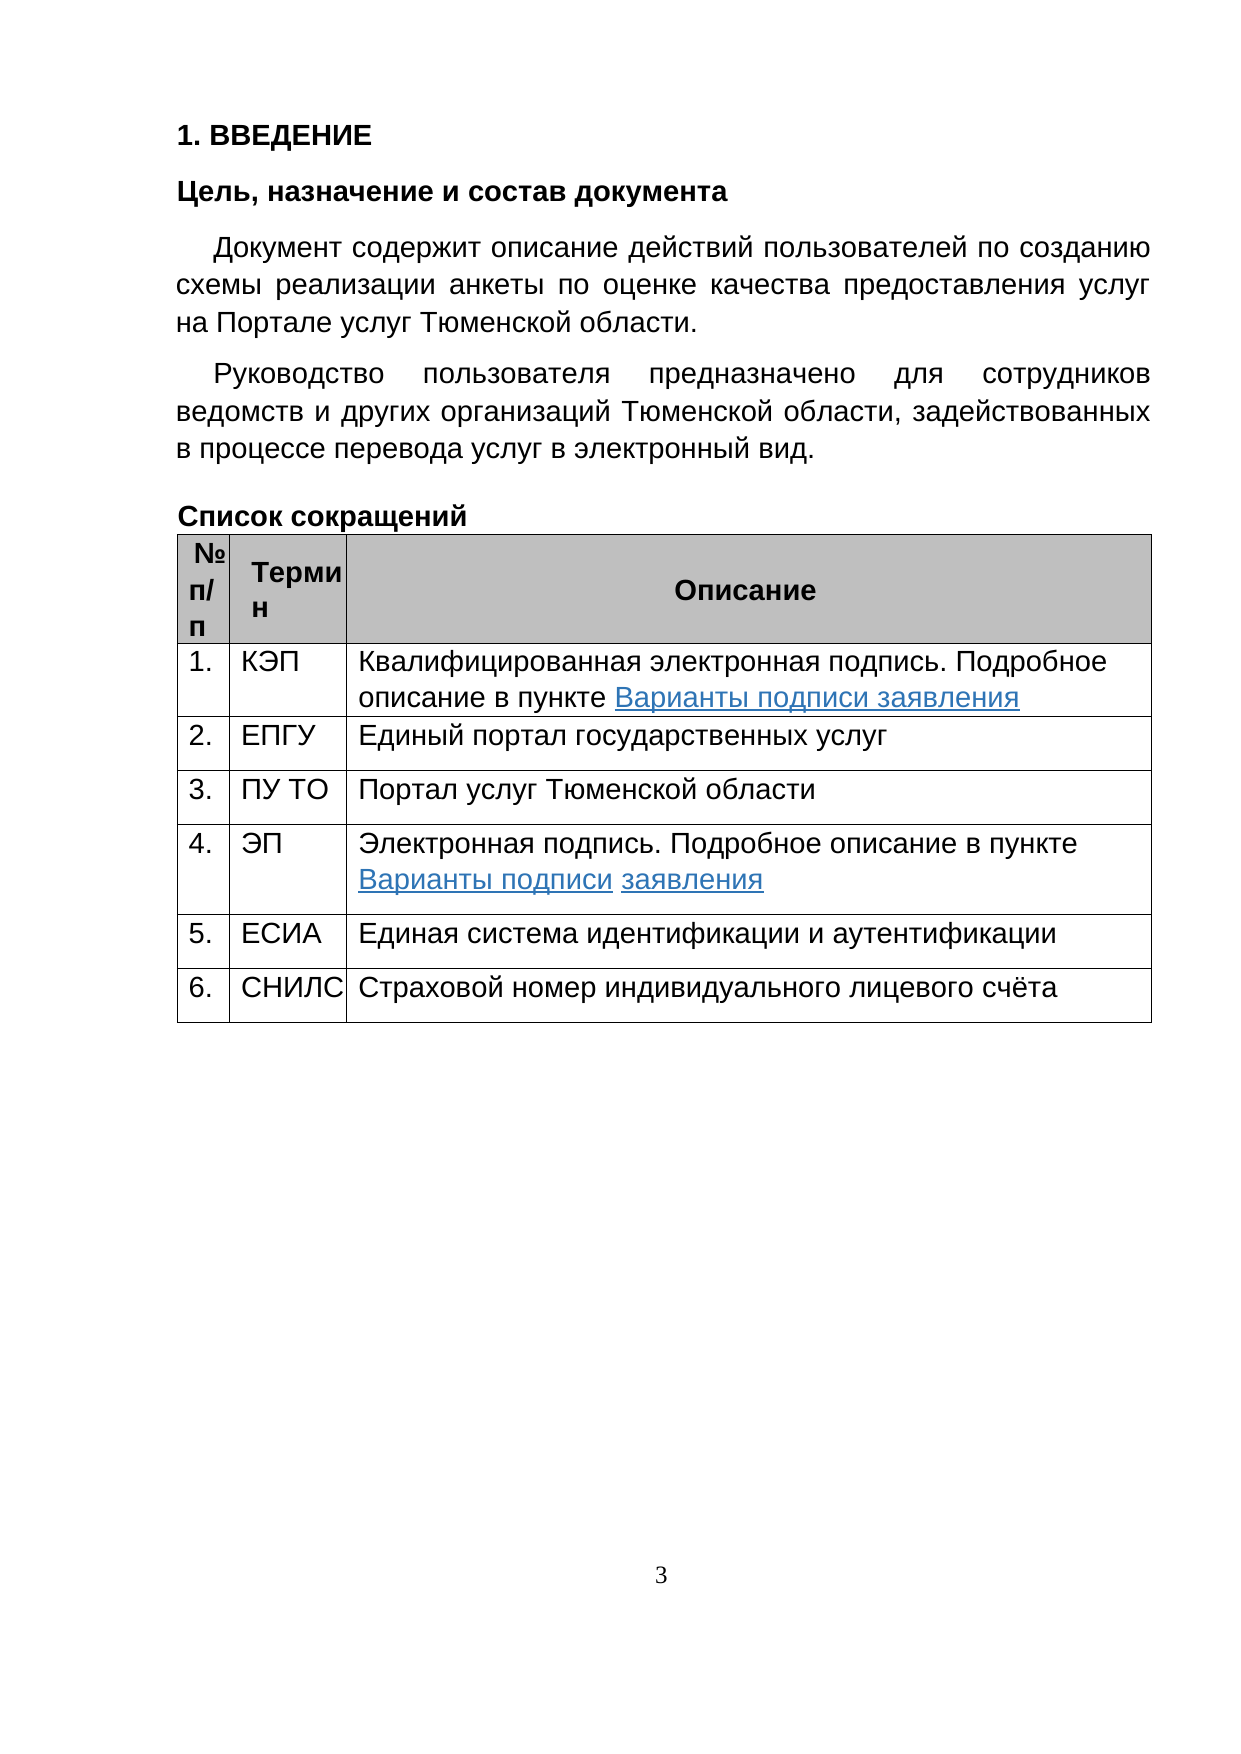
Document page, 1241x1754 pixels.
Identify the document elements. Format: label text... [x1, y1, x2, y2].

table_cell 5. [178, 915, 229, 968]
table_cell КЭП [230, 644, 346, 716]
table_cell ЕСИА [230, 915, 346, 968]
table_cell Единая система идентификации и аутентификации [347, 915, 1151, 968]
table_cell Страховой номер индивидуального лицевого счёта [347, 969, 1151, 1022]
text Руководство пользователя предназначено для сотрудников ведомств и других организаций Тюменской области, задействованных в процессе перевода услуг в электронный вид. [176, 357, 1152, 465]
subtitle Цель, назначение и состав документа [177, 174, 1152, 207]
table_cell Квалифицированная электронная подпись. Подробное описание в пункте Варианты подписи заявления [347, 644, 1151, 716]
table_cell 3. [178, 771, 229, 824]
table_cell Портал услуг Тюменской области [347, 771, 1151, 824]
table_header Описание [347, 535, 1151, 643]
table_cell ЕПГУ [230, 717, 346, 770]
table_cell СНИЛС [230, 969, 346, 1022]
table_header Термин [230, 535, 346, 643]
table_header № п/п [178, 535, 229, 643]
table_cell 1. [178, 644, 229, 716]
table_cell 4. [178, 825, 229, 914]
table_cell 2. [178, 717, 229, 770]
text Документ содержит описание действий пользователей по созданию схемы реализации анкеты по оценке качества предоставления услуг на Портале услуг Тюменской области. [176, 230, 1152, 338]
table_cell ЭП [230, 825, 346, 914]
table_cell ПУ ТО [230, 771, 346, 824]
subtitle Список сокращений [177, 498, 1152, 532]
subtitle 1. ВВЕДЕНИЕ [177, 118, 1152, 152]
table_cell Единый портал государственных услуг [347, 717, 1151, 770]
table_cell Электронная подпись. Подробное описание в пункте Варианты подписи заявления [347, 825, 1151, 914]
table_cell 6. [178, 969, 229, 1022]
